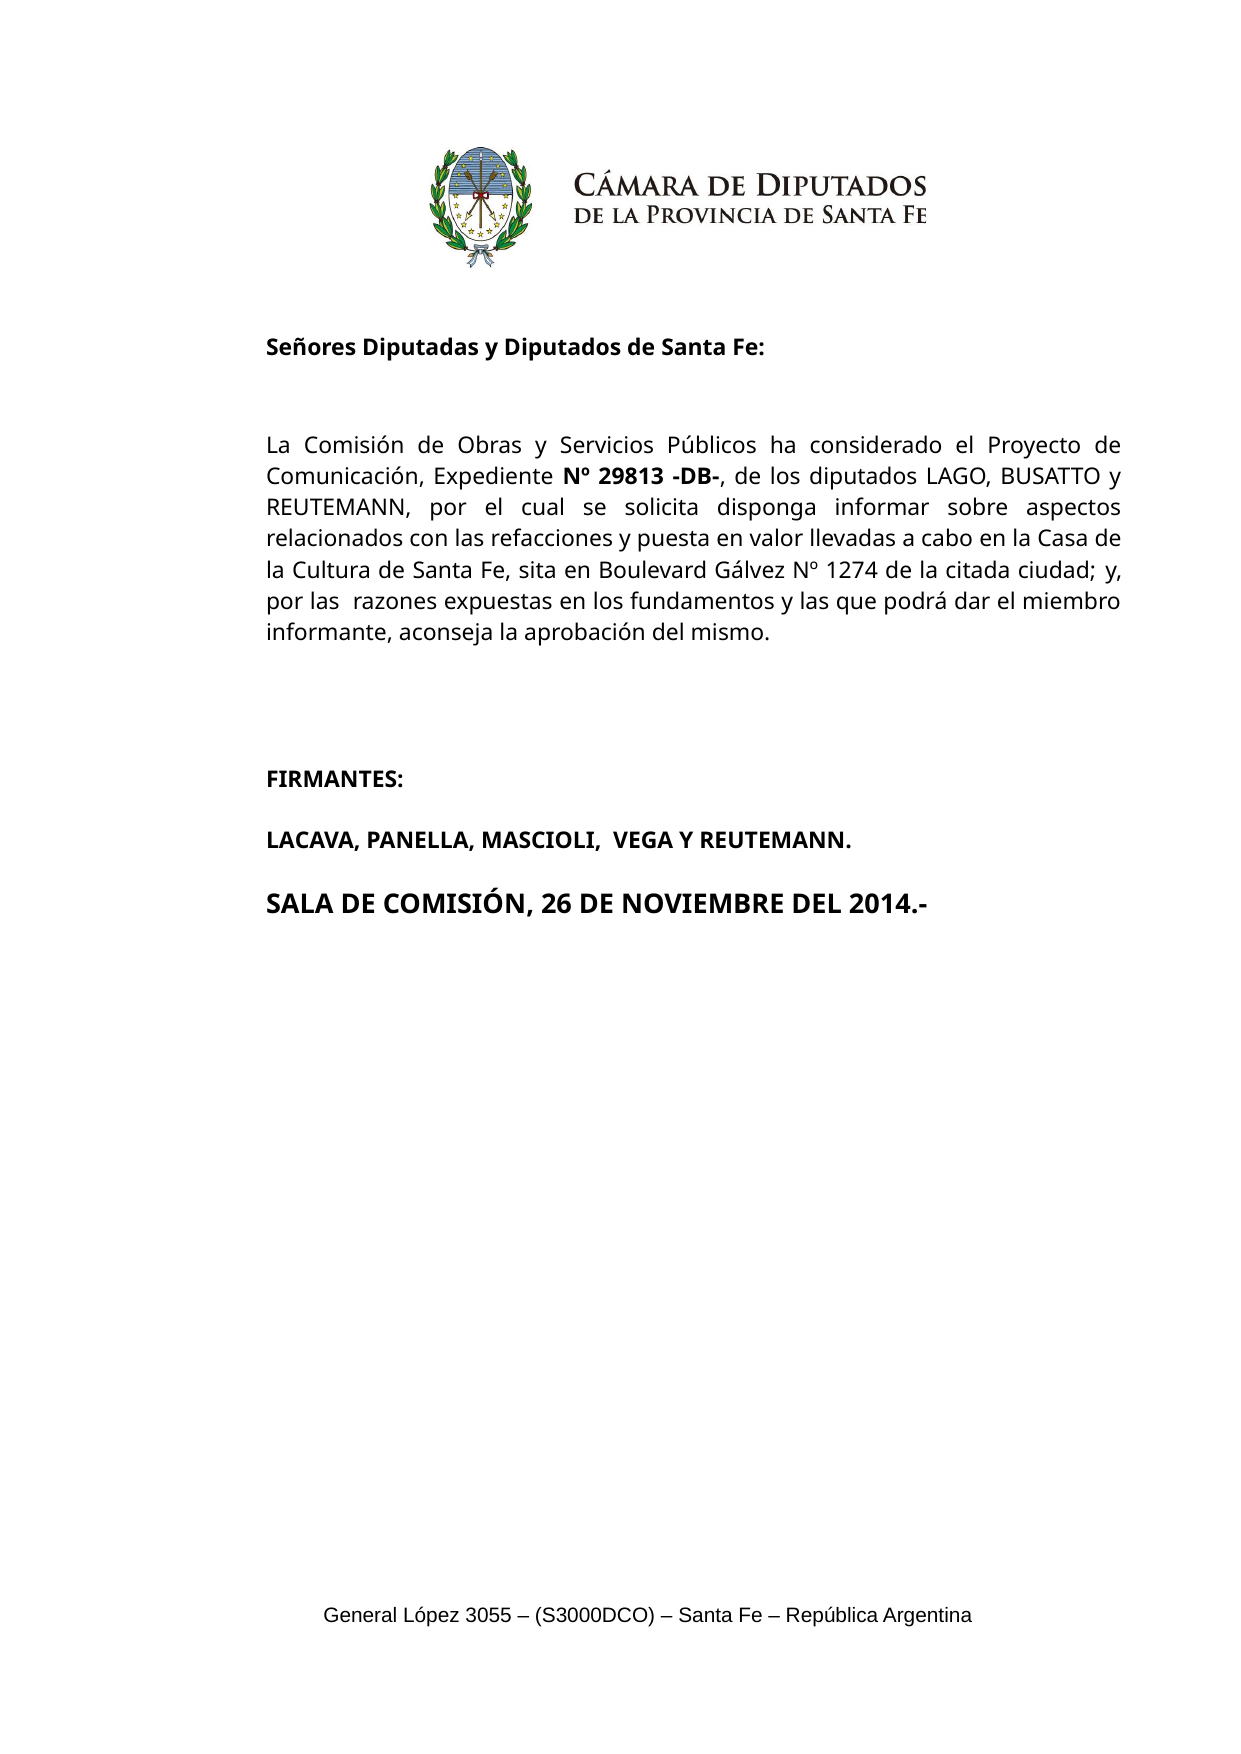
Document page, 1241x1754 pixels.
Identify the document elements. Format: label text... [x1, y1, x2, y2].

text La Comisión de Obras y Servicios Públicos ha considerado el Proyecto de Comunicación, Expediente Nº 29813 -DB-, de los diputados LAGO, BUSATTO y REUTEMANN, por el cual se solicita disponga informar sobre aspectos relacionados con las refacciones y puesta en valor llevadas a cabo en la Casa de la Cultura de Santa Fe, sita en Boulevard Gálvez Nº 1274 de la citada ciudad; y, por las razones expuestas en los fundamentos y las que podrá dar el miembro informante, aconseja la aprobación del mismo. [266, 429, 1122, 647]
picture [429, 147, 927, 272]
text FIRMANTES: [266, 763, 1122, 794]
text LACAVA, PANELLA, MASCIOLI, VEGA Y REUTEMANN. [266, 824, 1122, 855]
text SALA DE COMISIÓN, 26 DE NOVIEMBRE DEL 2014.- [266, 884, 1122, 921]
text Señores Diputadas y Diputados de Santa Fe: [266, 331, 1122, 362]
